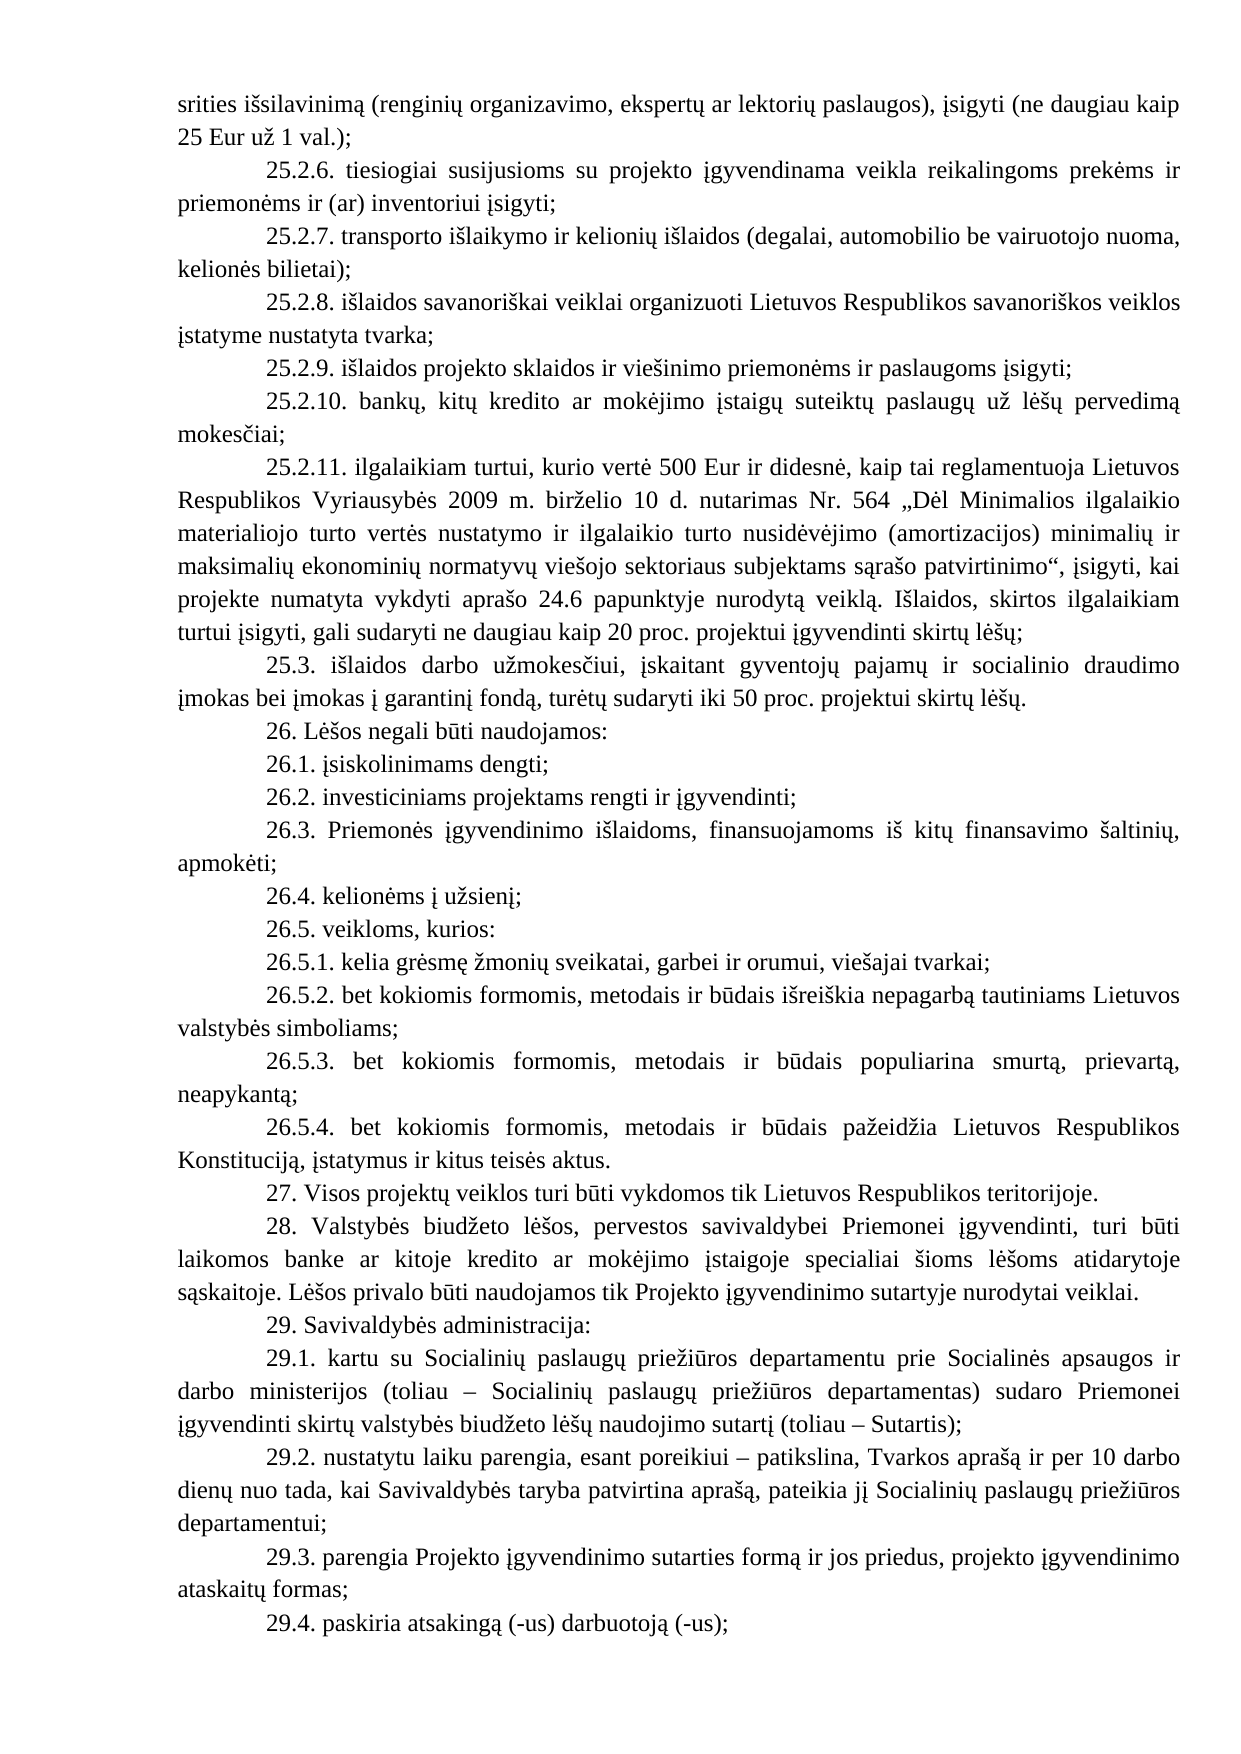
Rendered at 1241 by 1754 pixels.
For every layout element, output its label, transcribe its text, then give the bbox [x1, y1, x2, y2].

text 25.2.7. transporto išlaikymo ir kelionių išlaidos (degalai, automobilio be vairuotojo nuoma, kelionės bilietai); [177, 221, 1181, 282]
text 26.5.1. kelia grėsmę žmonių sveikatai, garbei ir orumui, viešajai tvarkai; [177, 947, 1181, 976]
text 25.2.9. išlaidos projekto sklaidos ir viešinimo priemonėms ir paslaugoms įsigyti; [266, 353, 1181, 382]
text 26.3. Priemonės įgyvendinimo išlaidoms, finansuojamoms iš kitų finansavimo šaltinių, apmokėti; [177, 815, 1181, 877]
text 28. Valstybės biudžeto lėšos, pervestos savivaldybei Priemonei įgyvendinti, turi būti laikomos banke ar kitoje kredito ar mokėjimo įstaigoje specialiai šioms lėšoms atidarytoje sąskaitoje. Lėšos privalo būti naudojamos tik Projekto įgyvendinimo sutartyje nurodytai veiklai. [177, 1211, 1181, 1306]
text 26.4. kelionėms į užsienį; [177, 881, 1181, 910]
text 26.5.2. bet kokiomis formomis, metodais ir būdais išreiškia nepagarbą tautiniams Lietuvos valstybės simboliams; [177, 980, 1181, 1042]
text 29. Savivaldybės administracija: [177, 1310, 1181, 1339]
text 29.2. nustatytu laiku parengia, esant poreikiui – patikslina, Tvarkos aprašą ir per 10 darbo dienų nuo tada, kai Savivaldybės taryba patvirtina aprašą, pateikia jį Socialinių paslaugų priežiūros departamentui; [177, 1442, 1181, 1537]
text 29.3. parengia Projekto įgyvendinimo sutarties formą ir jos priedus, projekto įgyvendinimo ataskaitų formas; [177, 1542, 1181, 1603]
text 29.1. kartu su Socialinių paslaugų priežiūros departamentu prie Socialinės apsaugos ir darbo ministerijos (toliau – Socialinių paslaugų priežiūros departamentas) sudaro Priemonei įgyvendinti skirtų valstybės biudžeto lėšų naudojimo sutartį (toliau – Sutartis); [177, 1343, 1181, 1438]
text 25.2.6. tiesiogiai susijusioms su projekto įgyvendinama veikla reikalingoms prekėms ir priemonėms ir (ar) inventoriui įsigyti; [177, 155, 1181, 216]
text 27. Visos projektų veiklos turi būti vykdomos tik Lietuvos Respublikos teritorijoje. [177, 1178, 1181, 1207]
text 26.1. įsiskolinimams dengti; [177, 749, 1181, 778]
text 26.5. veikloms, kurios: [177, 914, 1181, 943]
text 25.2.8. išlaidos savanoriškai veiklai organizuoti Lietuvos Respublikos savanoriškos veiklos įstatyme nustatyta tvarka; [177, 287, 1181, 348]
text 26.5.3. bet kokiomis formomis, metodais ir būdais populiarina smurtą, prievartą, neapykantą; [177, 1046, 1181, 1108]
text 26. Lėšos negali būti naudojamos: [177, 716, 1181, 745]
text srities išsilavinimą (renginių organizavimo, ekspertų ar lektorių paslaugos), įsigyti (ne daugiau kaip 25 Eur už 1 val.); [177, 89, 1181, 150]
text 25.3. išlaidos darbo užmokesčiui, įskaitant gyventojų pajamų ir socialinio draudimo įmokas bei įmokas į garantinį fondą, turėtų sudaryti iki 50 proc. projektui skirtų lėšų. [177, 650, 1181, 712]
text 26.5.4. bet kokiomis formomis, metodais ir būdais pažeidžia Lietuvos Respublikos Konstituciją, įstatymus ir kitus teisės aktus. [177, 1112, 1181, 1174]
text 26.2. investiciniams projektams rengti ir įgyvendinti; [177, 782, 1181, 811]
text 25.2.11. ilgalaikiam turtui, kurio vertė 500 Eur ir didesnė, kaip tai reglamentuoja Lietuvos Respublikos Vyriausybės 2009 m. birželio 10 d. nutarimas Nr. 564 „Dėl Minimalios ilgalaikio materialiojo turto vertės nustatymo ir ilgalaikio turto nusidėvėjimo (amortizacijos) minimalių ir maksimalių ekonominių normatyvų viešojo sektoriaus subjektams sąrašo patvirtinimo“, įsigyti, kai projekte numatyta vykdyti aprašo 24.6 papunktyje nurodytą veiklą. Išlaidos, skirtos ilgalaikiam turtui įsigyti, gali sudaryti ne daugiau kaip 20 proc. projektui įgyvendinti skirtų lėšų; [177, 452, 1181, 646]
text 25.2.10. bankų, kitų kredito ar mokėjimo įstaigų suteiktų paslaugų už lėšų pervedimą mokesčiai; [177, 386, 1181, 448]
text 29.4. paskiria atsakingą (-us) darbuotoją (-us); [177, 1608, 1181, 1636]
